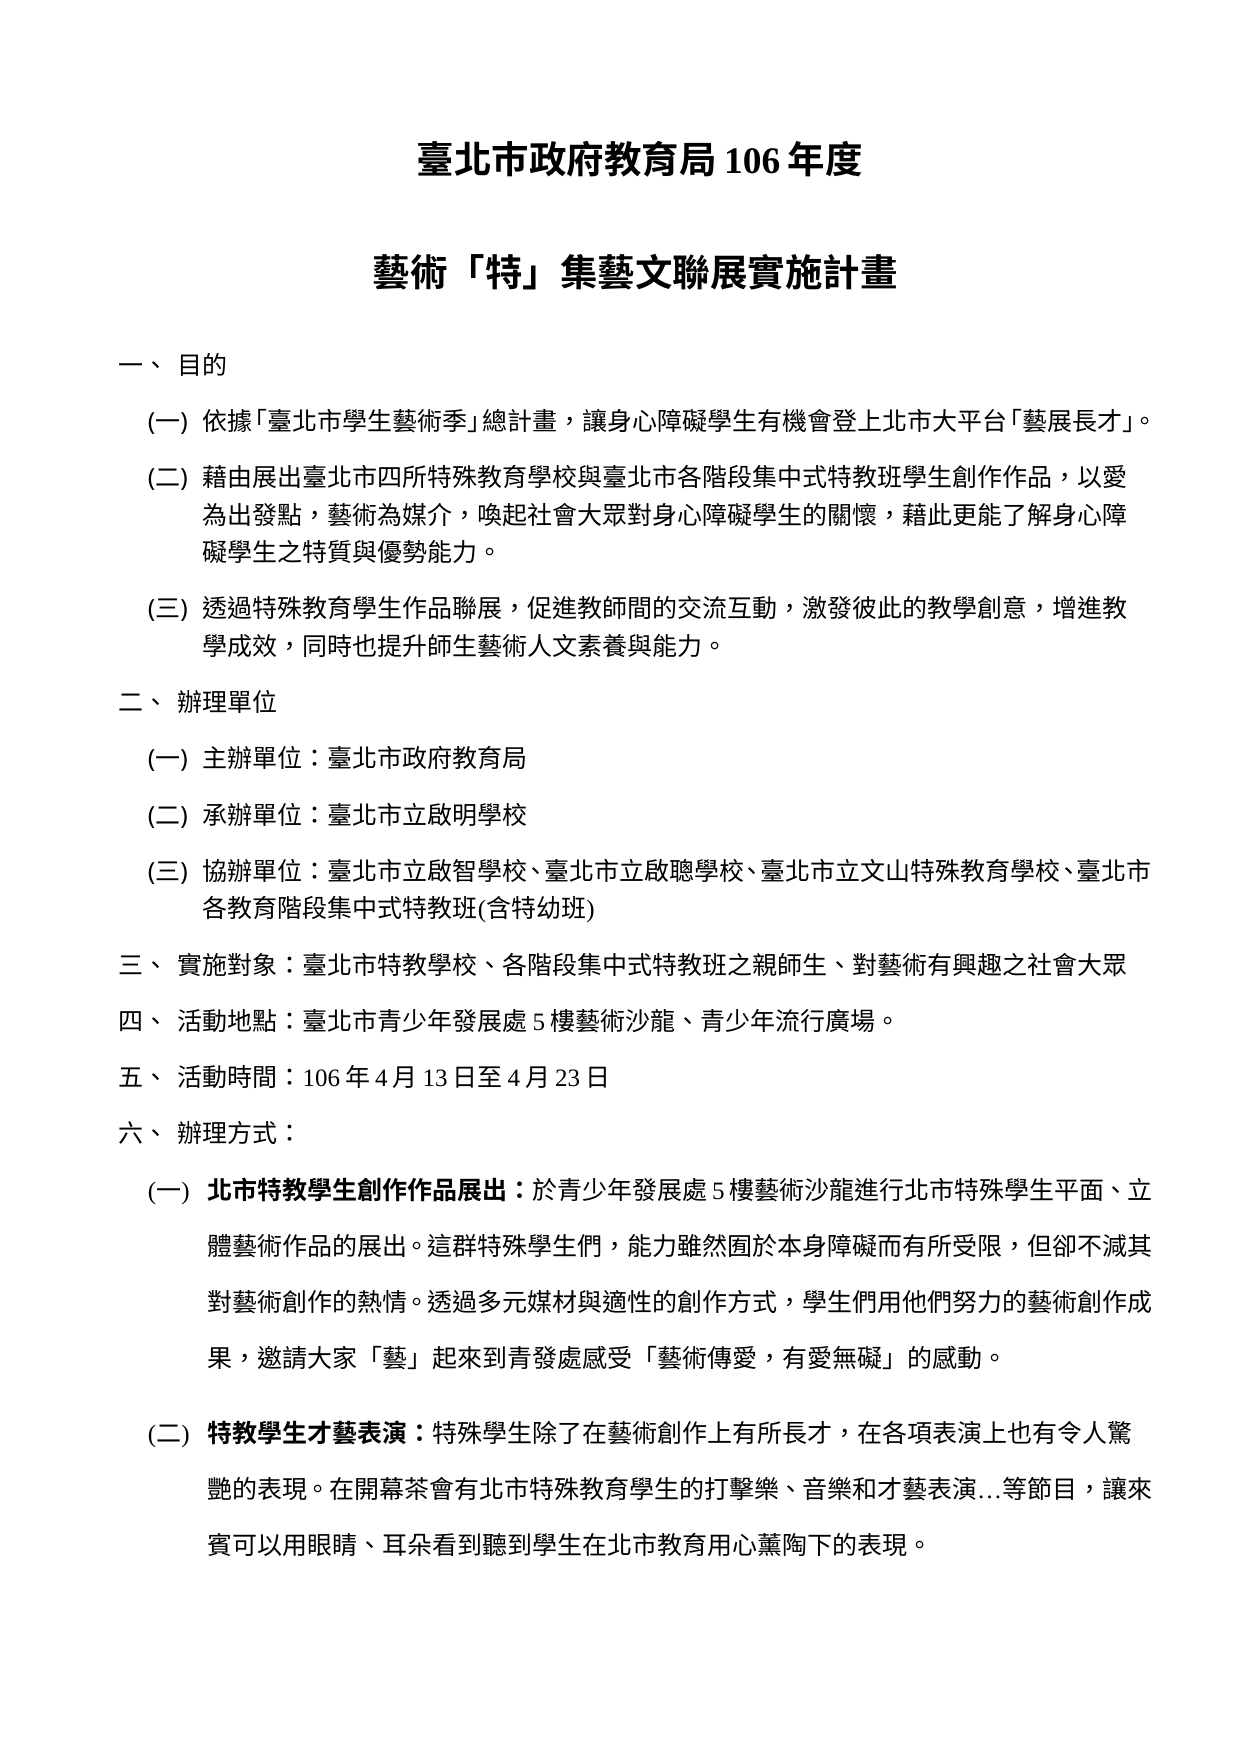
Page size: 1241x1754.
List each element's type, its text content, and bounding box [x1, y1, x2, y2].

text 臺北巿政府教育局106年度 [118, 119, 1152, 194]
list 透過特殊教育學生作品聯展，促進教師間的交流互動，激發彼此的教學創意，增進教學成效，同時也提升師生藝術人文素養與能力。 [148, 588, 1152, 663]
list 特教學生才藝表演：特殊學生除了在藝術創作上有所長才，在各項表演上也有令人驚艷的表現。在開幕茶會有北市特殊教育學生的打擊樂、音樂和才藝表演…等節目，讓來賓可以用眼睛、耳朵看到聽到學生在北市教育用心薰陶下的表現。 [148, 1413, 1152, 1563]
list 承辦單位：臺北市立啟明學校 [148, 794, 1152, 832]
list 藉由展出臺北市四所特殊教育學校與臺北市各階段集中式特教班學生創作作品，以愛為出發點，藝術為媒介，喚起社會大眾對身心障礙學生的關懷，藉此更能了解身心障礙學生之特質與優勢能力。 [148, 457, 1152, 569]
list 辦理方式： [118, 1113, 1152, 1151]
list 辦理單位 [118, 682, 1152, 719]
text 藝術「特」集藝文聯展實施計畫 [118, 232, 1152, 307]
list 主辦單位：臺北市政府教育局 [148, 738, 1152, 776]
list 協辦單位：臺北市立啟智學校、臺北市立啟聰學校、臺北市立文山特殊教育學校、臺北市各教育階段集中式特教班(含特幼班) [148, 851, 1152, 926]
list 依據「臺北市學生藝術季」總計畫，讓身心障礙學生有機會登上北市大平台「藝展長才」。 [148, 401, 1152, 438]
list 實施對象：臺北市特教學校、各階段集中式特教班之親師生、對藝術有興趣之社會大眾 [118, 944, 1152, 982]
list 活動時間：106年4月13日至4月23日 [118, 1057, 1152, 1094]
list 活動地點：臺北市青少年發展處5樓藝術沙龍、青少年流行廣場。 [118, 1001, 1152, 1038]
list 北市特教學生創作作品展出：於青少年發展處5樓藝術沙龍進行北市特殊學生平面、立體藝術作品的展出。這群特殊學生們，能力雖然囿於本身障礙而有所受限，但卻不減其對藝術創作的熱情。透過多元媒材與適性的創作方式，學生們用他們努力的藝術創作成果，邀請大家「藝」起來到青發處感受「藝術傳愛，有愛無礙」的感動。 [148, 1169, 1152, 1376]
list 目的 [118, 344, 1152, 382]
